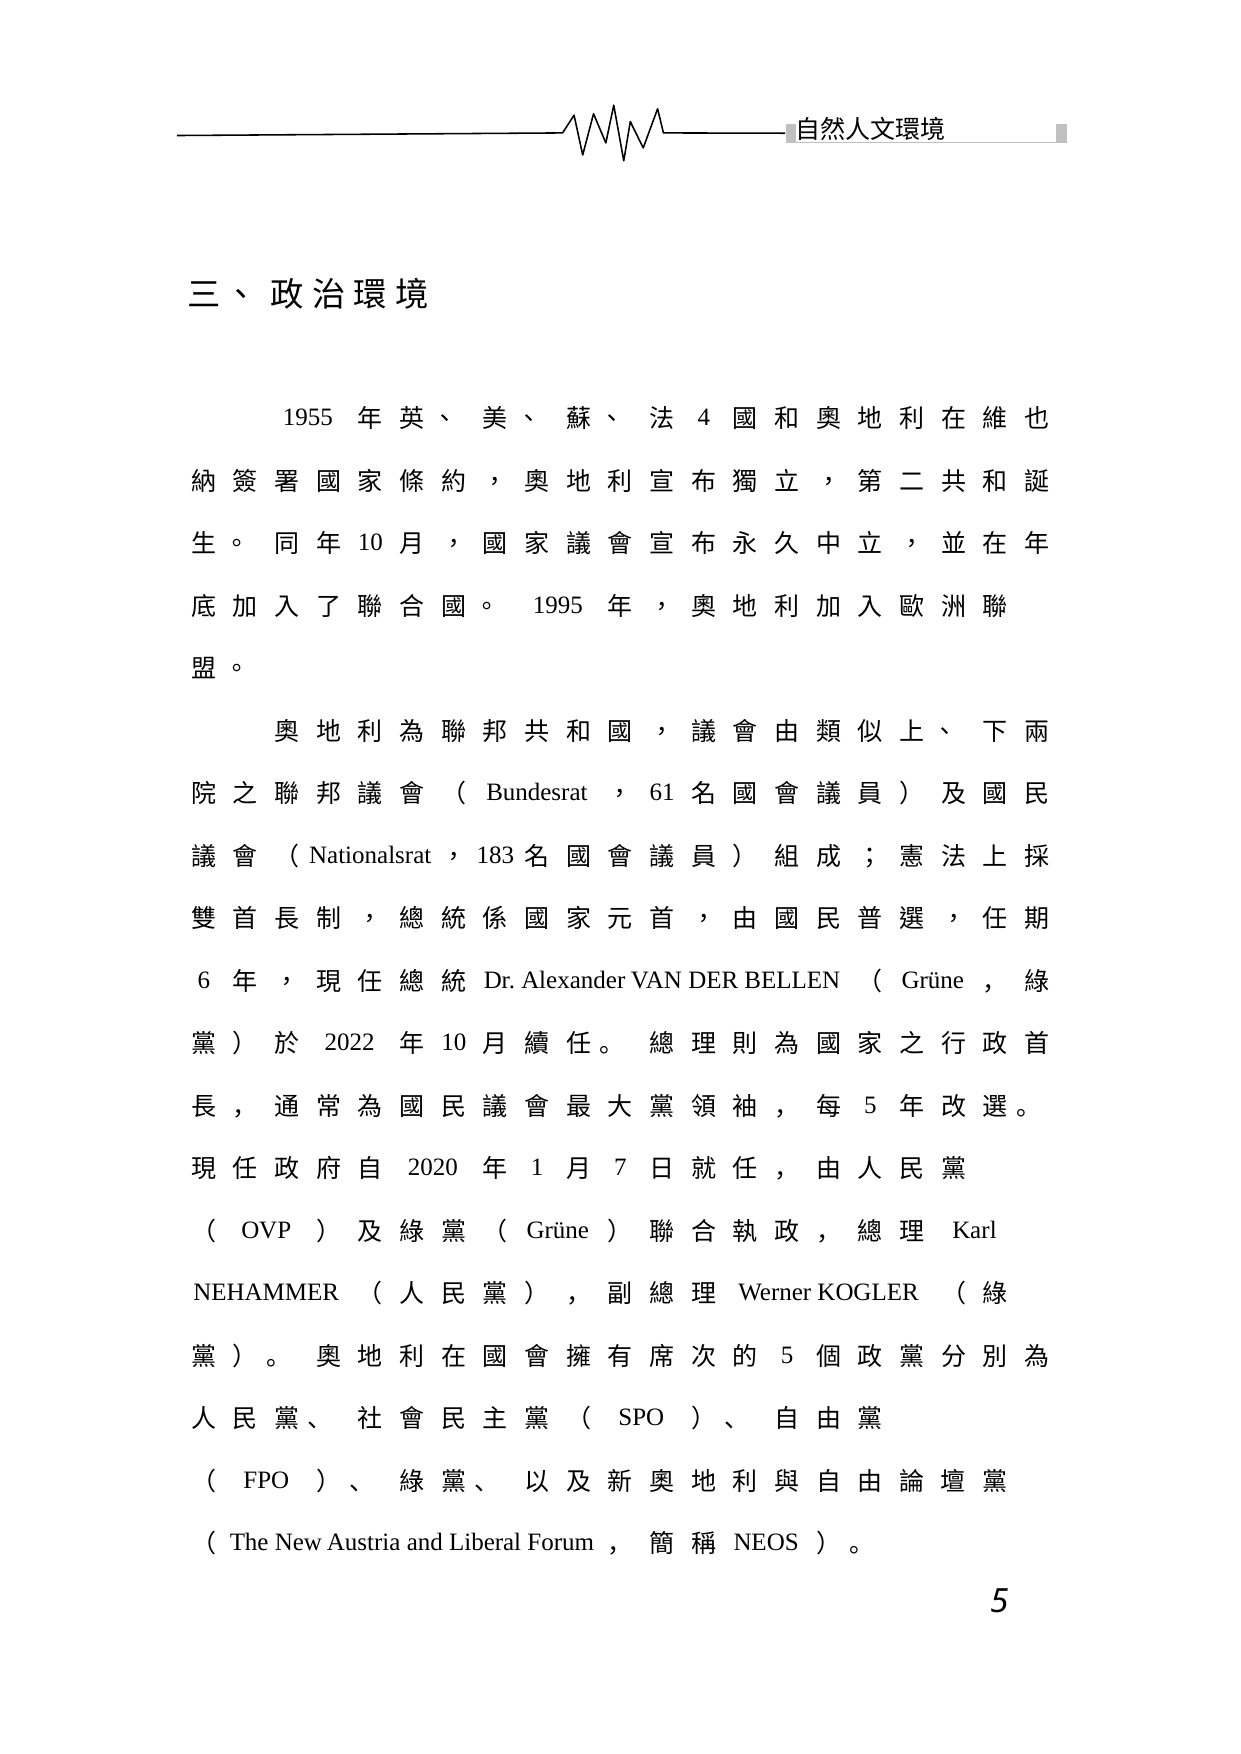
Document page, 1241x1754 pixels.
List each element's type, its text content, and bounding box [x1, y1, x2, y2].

text 奧地利為聯邦共和國，議會由類似上、下兩院之聯邦議會（Bundesrat，61名國會議員）及國民議會（Nationalsrat，183名國會議員）組成；憲法上採雙首長制，總統係國家元首，由國民普選，任期6年，現任總統Dr. Alexander VAN DER BELLEN（Grüne，綠黨）於2022年10月續任。總理則為國家之行政首長，通常為國民議會最大黨領袖，每5年改選。現任政府自2020年1月7日就任，由人民黨（OVP）及綠黨（Grüne）聯合執政，總理Karl NEHAMMER（人民黨），副總理Werner KOGLER（綠黨）。奧地利在國會擁有席次的5個政黨分別為人民黨、社會民主黨（SPO）、自由黨（FPO）、綠黨、以及新奧地利與自由論壇黨（The New Austria and Liberal Forum，簡稱NEOS）。 [183, 688, 1058, 1563]
text 1955年英、美、蘇、法4國和奧地利在維也納簽署國家條約，奧地利宣布獨立，第二共和誕生。同年10月，國家議會宣布永久中立，並在年底加入了聯合國。1995年，奧地利加入歐洲聯盟。 [183, 375, 1058, 688]
text 三、政治環境 [183, 250, 1058, 313]
